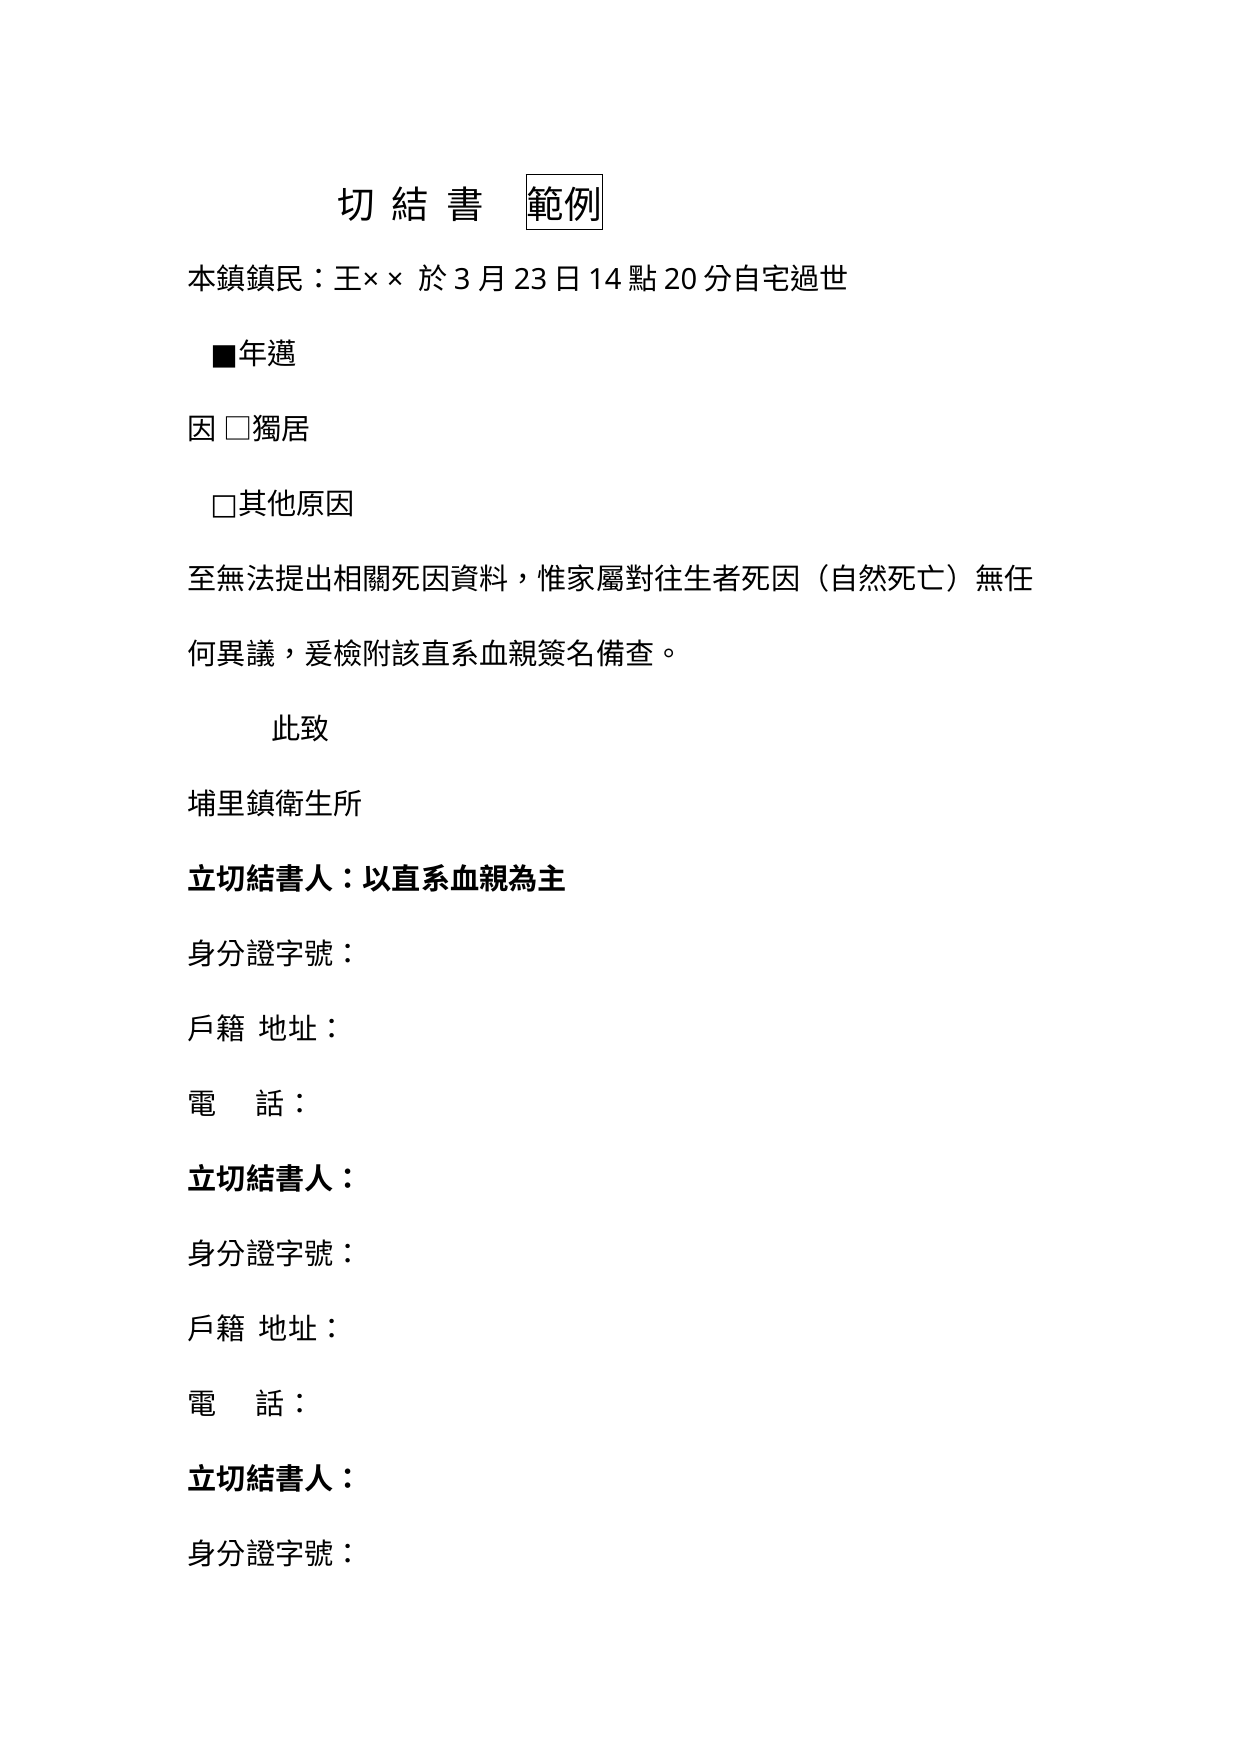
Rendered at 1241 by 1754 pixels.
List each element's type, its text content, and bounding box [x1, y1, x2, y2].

text 本鎮鎮民：王× × 於3 月 23日14 點20分自宅過世 [187, 239, 1053, 314]
text 立切結書人：以直系血親為主 [187, 839, 1053, 914]
text 身分證字號： [187, 1514, 1053, 1589]
text ■年邁 [187, 314, 1053, 389]
text 此致 [187, 689, 1053, 764]
text 埔里鎮衛生所 [187, 764, 1053, 839]
text 戶籍 地址： [187, 989, 1053, 1064]
text 因 □獨居 [187, 389, 1053, 464]
text 戶籍 地址： [187, 1289, 1053, 1364]
text 電 話： [187, 1364, 1053, 1439]
text 電 話： [187, 1064, 1053, 1139]
text 切 結 書 範例 [187, 164, 1053, 239]
text □其他原因 [187, 464, 1053, 539]
text 立切結書人： [187, 1139, 1053, 1214]
text 至無法提出相關死因資料，惟家屬對往生者死因（自然死亡）無任何異議，爰檢附該直系血親簽名備查。 [187, 539, 1053, 689]
text 立切結書人： [187, 1439, 1053, 1514]
text 身分證字號： [187, 914, 1053, 989]
text 身分證字號： [187, 1214, 1053, 1289]
